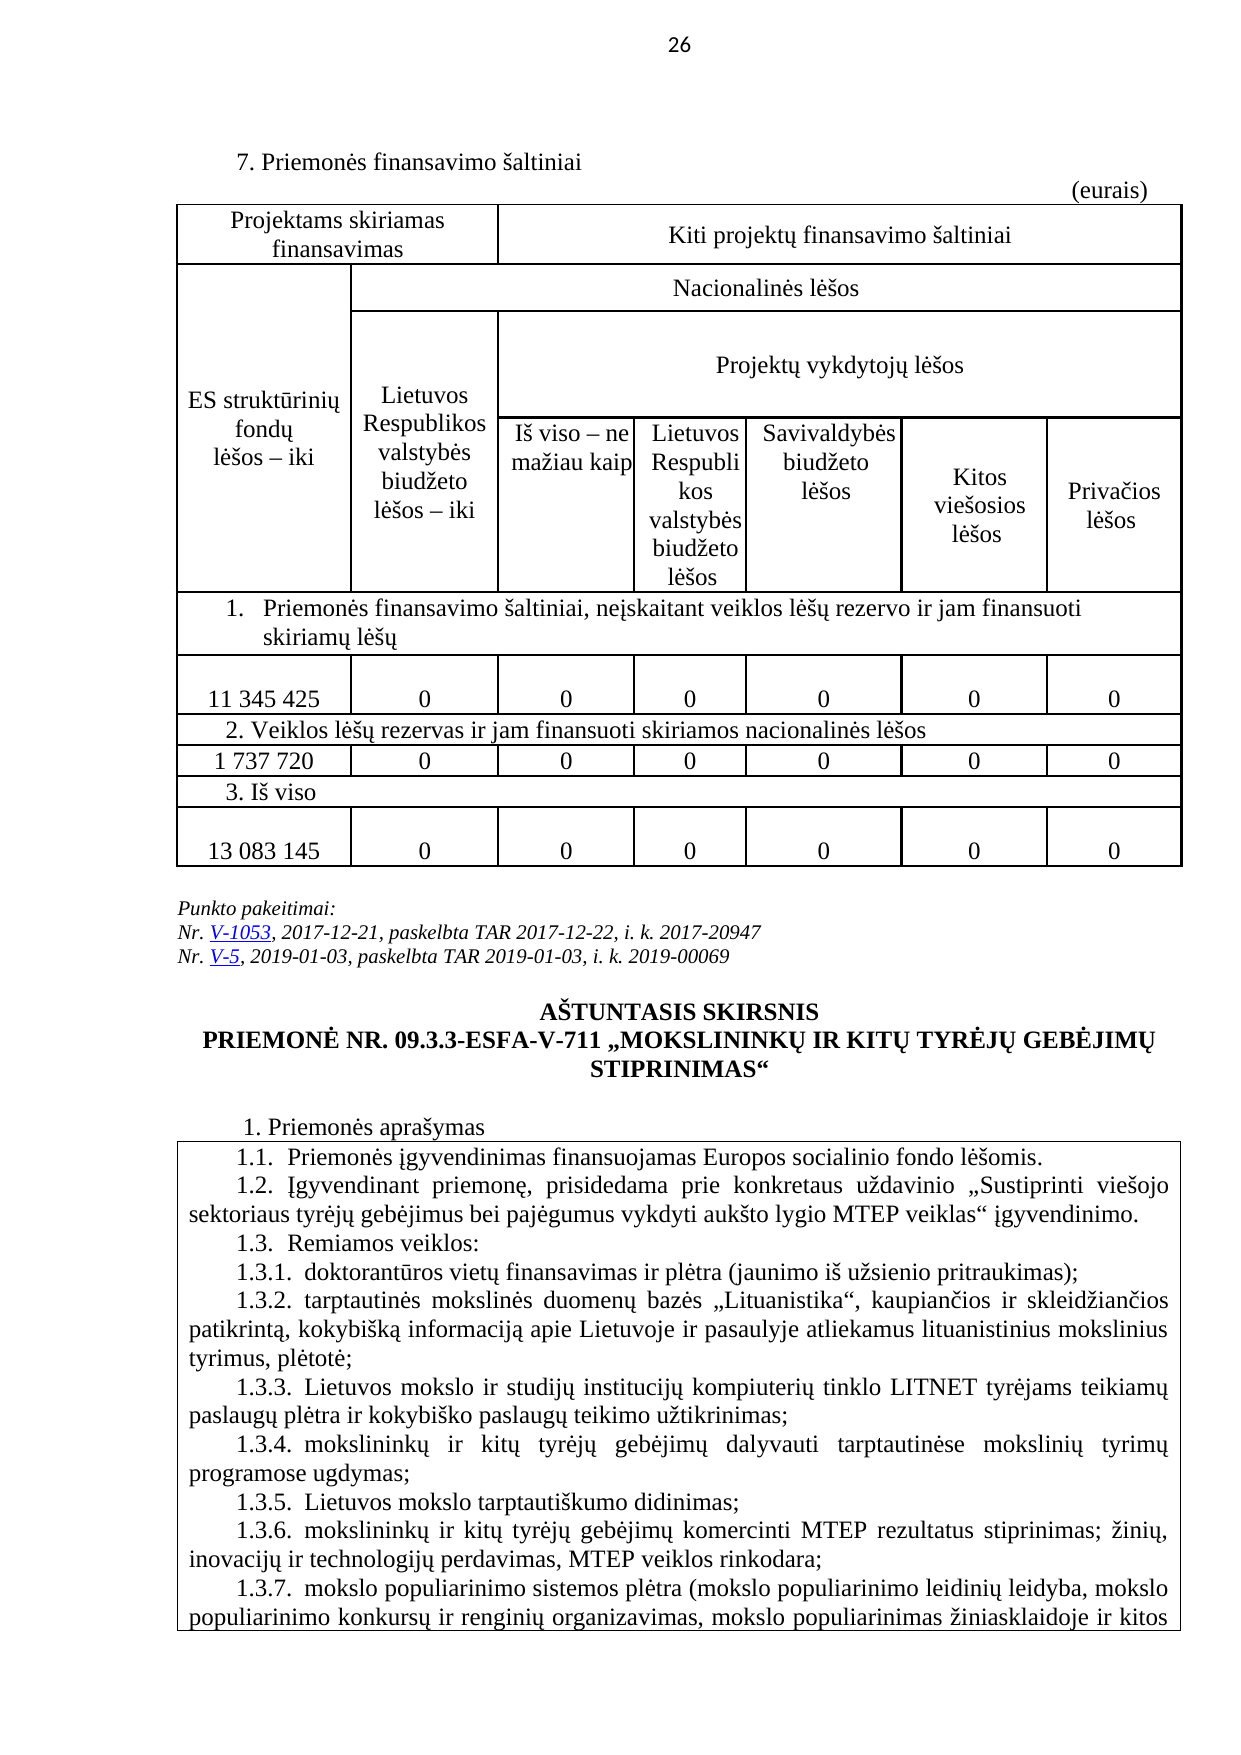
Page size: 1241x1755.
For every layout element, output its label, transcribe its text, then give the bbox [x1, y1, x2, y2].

text Nr. V-5, 2019-01-03, paskelbta TAR 2019-01-03, i. k. 2019-00069 [177, 944, 1181, 968]
table_cell 0 [499, 746, 633, 775]
table_cell Projektų vykdytojų lėšos [499, 312, 1180, 416]
table_cell 0 [499, 808, 633, 865]
text AŠTUNTASIS SKIRSNIS [177, 997, 1181, 1026]
table_cell 1. Priemonės finansavimo šaltiniai, neįskaitant veiklos lėšų rezervo ir jam finansuoti skiriamų lėšų [178, 593, 1180, 653]
table_cell 0 [352, 656, 497, 713]
table_cell Privačios lėšos [1048, 419, 1180, 591]
table_cell Lietuvos Respublikos valstybės biudžeto lėšos – iki [352, 312, 497, 591]
table_cell 0 [352, 808, 497, 865]
text 7. Priemonės finansavimo šaltiniai [177, 147, 1181, 176]
table_cell Kitos viešosios lėšos [903, 419, 1046, 591]
table_header 1.1. Priemonės įgyvendinimas finansuojamas Europos socialinio fondo lėšomis. 1.2. Įgyvendinant priemonę, prisidedama prie konkretaus uždavinio „Sustiprinti viešojo sektoriaus tyrėjų gebėjimus bei pajėgumus vykdyti aukšto lygio MTEP veiklas“ įgyvendinimo. 1.3. Remiamos veiklos: 1.3.1. doktorantūros vietų finansavimas ir plėtra (jaunimo iš užsienio pritraukimas); 1.3.2. tarptautinės mokslinės duomenų bazės „Lituanistika“, kaupiančios ir skleidžiančios patikrintą, kokybišką informaciją apie Lietuvoje ir pasaulyje atliekamus lituanistinius mokslinius tyrimus, plėtotė; 1.3.3. Lietuvos mokslo ir studijų institucijų kompiuterių tinklo LITNET tyrėjams teikiamų paslaugų plėtra ir kokybiško paslaugų teikimo užtikrinimas; 1.3.4. mokslininkų ir kitų tyrėjų gebėjimų dalyvauti tarptautinėse mokslinių tyrimų programose ugdymas; 1.3.5. Lietuvos mokslo tarptautiškumo didinimas; 1.3.6. mokslininkų ir kitų tyrėjų gebėjimų komercinti MTEP rezultatus stiprinimas; žinių, inovacijų ir technologijų perdavimas, MTEP veiklos rinkodara; 1.3.7. mokslo populiarinimo sistemos plėtra (mokslo populiarinimo leidinių leidyba, mokslo populiarinimo konkursų ir renginių organizavimas, mokslo populiarinimas žiniasklaidoje ir kitos [178, 1142, 1180, 1630]
table_cell 0 [903, 808, 1046, 865]
table_cell 0 [635, 656, 745, 713]
table_cell 13 083 145 [178, 808, 350, 865]
table_cell Nacionalinės lėšos [352, 265, 1180, 310]
table_cell 0 [903, 746, 1046, 775]
text Nr. V-1053, 2017-12-21, paskelbta TAR 2017-12-22, i. k. 2017-20947 [177, 920, 1181, 944]
table_cell ES struktūrinių fondų lėšos – iki [178, 265, 350, 591]
table_cell 0 [1048, 656, 1180, 713]
table_cell 0 [747, 746, 900, 775]
table_cell 0 [1048, 746, 1180, 775]
table_cell Savivaldybės biudžeto lėšos [747, 419, 900, 591]
table_cell Lietuvos Respublikos valstybės biudžeto lėšos [635, 419, 745, 591]
table_cell 1 737 720 [178, 746, 350, 775]
table_header Projektams skiriamas finansavimas [178, 205, 497, 263]
table_cell 11 345 425 [178, 656, 350, 713]
table_cell 2. Veiklos lėšų rezervas ir jam finansuoti skiriamos nacionalinės lėšos [178, 715, 1180, 744]
table_cell 0 [903, 656, 1046, 713]
text (eurais) [177, 176, 1181, 204]
table_cell 3. Iš viso [178, 777, 1180, 806]
table_cell 0 [747, 808, 900, 865]
table_cell 0 [1048, 808, 1180, 865]
table_cell 0 [499, 656, 633, 713]
text Punkto pakeitimai: [177, 896, 1181, 920]
table_cell Iš viso – ne mažiau kaip [499, 419, 633, 591]
table_cell 0 [352, 746, 497, 775]
table_cell 0 [635, 808, 745, 865]
text 1. Priemonės aprašymas [177, 1112, 1181, 1141]
text PRIEMONĖ NR. 09.3.3-ESFA-V-711 „MOKSLININKŲ IR KITŲ TYRĖJŲ GEBĖJIMŲ STIPRINIMAS“ [177, 1026, 1181, 1083]
table_cell 0 [747, 656, 900, 713]
table_header Kiti projektų finansavimo šaltiniai [499, 205, 1180, 263]
table_cell 0 [635, 746, 745, 775]
